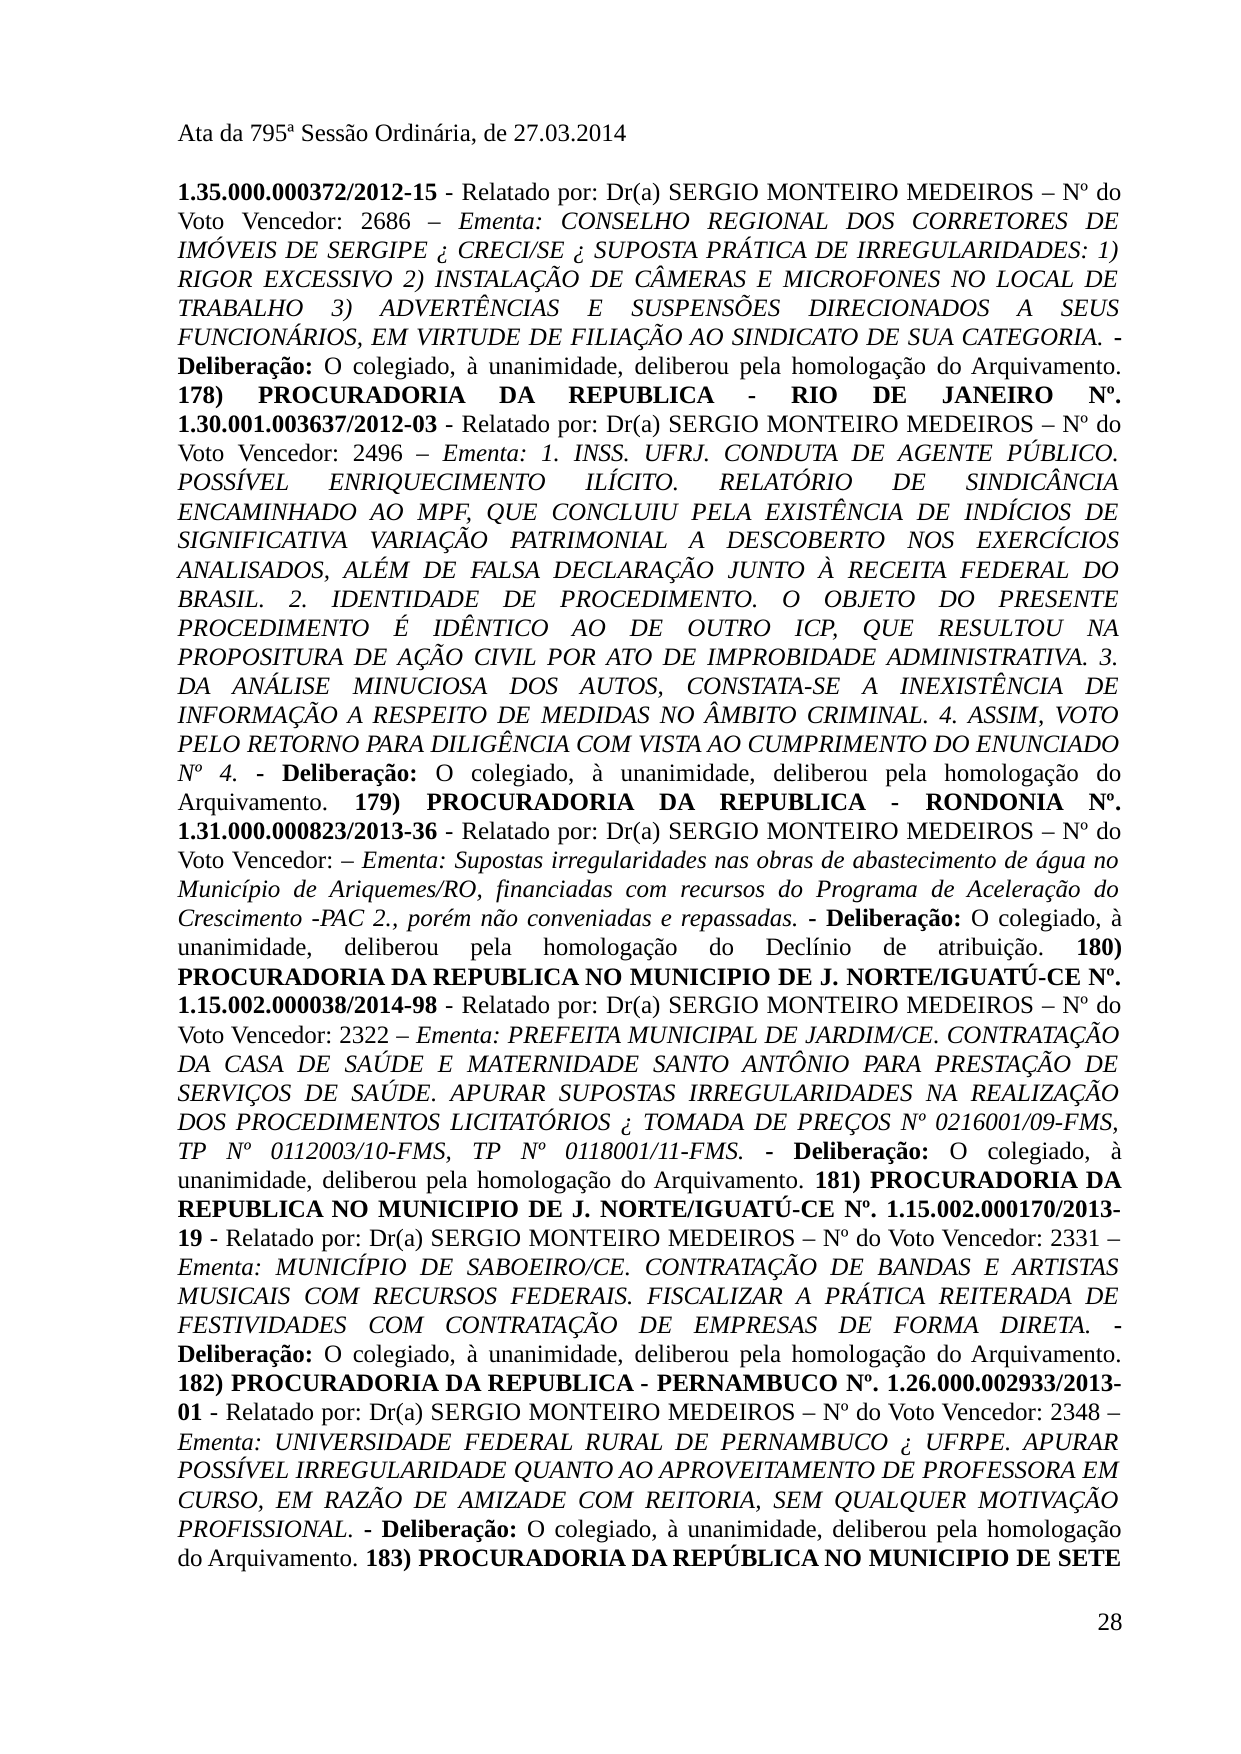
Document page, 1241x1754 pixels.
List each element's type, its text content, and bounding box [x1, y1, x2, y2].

text 1.35.000.000372/2012-15 - Relatado por: Dr(a) SERGIO MONTEIRO MEDEIROS – Nº do Voto Vencedor: 2686 – Ementa: CONSELHO REGIONAL DOS CORRETORES DE IMÓVEIS DE SERGIPE ¿ CRECI/SE ¿ SUPOSTA PRÁTICA DE IRREGULARIDADES: 1) RIGOR EXCESSIVO 2) INSTALAÇÃO DE CÂMERAS E MICROFONES NO LOCAL DE TRABALHO 3) ADVERTÊNCIAS E SUSPENSÕES DIRECIONADOS A SEUS FUNCIONÁRIOS, EM VIRTUDE DE FILIAÇÃO AO SINDICATO DE SUA CATEGORIA. - Deliberação: O colegiado, à unanimidade, deliberou pela homologação do Arquivamento. 178) PROCURADORIA DA REPUBLICA - RIO DE JANEIRO Nº. 1.30.001.003637/2012-03 - Relatado por: Dr(a) SERGIO MONTEIRO MEDEIROS – Nº do Voto Vencedor: 2496 – Ementa: 1. INSS. UFRJ. CONDUTA DE AGENTE PÚBLICO. POSSÍVEL ENRIQUECIMENTO ILÍCITO. RELATÓRIO DE SINDICÂNCIA ENCAMINHADO AO MPF, QUE CONCLUIU PELA EXISTÊNCIA DE INDÍCIOS DE SIGNIFICATIVA VARIAÇÃO PATRIMONIAL A DESCOBERTO NOS EXERCÍCIOS ANALISADOS, ALÉM DE FALSA DECLARAÇÃO JUNTO À RECEITA FEDERAL DO BRASIL. 2. IDENTIDADE DE PROCEDIMENTO. O OBJETO DO PRESENTE PROCEDIMENTO É IDÊNTICO AO DE OUTRO ICP, QUE RESULTOU NA PROPOSITURA DE AÇÃO CIVIL POR ATO DE IMPROBIDADE ADMINISTRATIVA. 3. DA ANÁLISE MINUCIOSA DOS AUTOS, CONSTATA-SE A INEXISTÊNCIA DE INFORMAÇÃO A RESPEITO DE MEDIDAS NO ÂMBITO CRIMINAL. 4. ASSIM, VOTO PELO RETORNO PARA DILIGÊNCIA COM VISTA AO CUMPRIMENTO DO ENUNCIADO Nº 4. - Deliberação: O colegiado, à unanimidade, deliberou pela homologação do Arquivamento. 179) PROCURADORIA DA REPUBLICA - RONDONIA Nº. 1.31.000.000823/2013-36 - Relatado por: Dr(a) SERGIO MONTEIRO MEDEIROS – Nº do Voto Vencedor: – Ementa: Supostas irregularidades nas obras de abastecimento de água no Município de Ariquemes/RO, financiadas com recursos do Programa de Aceleração do Crescimento -PAC 2., porém não conveniadas e repassadas. - Deliberação: O colegiado, à unanimidade, deliberou pela homologação do Declínio de atribuição. 180) PROCURADORIA DA REPUBLICA NO MUNICIPIO DE J. NORTE/IGUATÚ-CE Nº. 1.15.002.000038/2014-98 - Relatado por: Dr(a) SERGIO MONTEIRO MEDEIROS – Nº do Voto Vencedor: 2322 – Ementa: PREFEITA MUNICIPAL DE JARDIM/CE. CONTRATAÇÃO DA CASA DE SAÚDE E MATERNIDADE SANTO ANTÔNIO PARA PRESTAÇÃO DE SERVIÇOS DE SAÚDE. APURAR SUPOSTAS IRREGULARIDADES NA REALIZAÇÃO DOS PROCEDIMENTOS LICITATÓRIOS ¿ TOMADA DE PREÇOS Nº 0216001/09-FMS, TP Nº 0112003/10-FMS, TP Nº 0118001/11-FMS. - Deliberação: O colegiado, à unanimidade, deliberou pela homologação do Arquivamento. 181) PROCURADORIA DA REPUBLICA NO MUNICIPIO DE J. NORTE/IGUATÚ-CE Nº. 1.15.002.000170/2013-19 - Relatado por: Dr(a) SERGIO MONTEIRO MEDEIROS – Nº do Voto Vencedor: 2331 – Ementa: MUNICÍPIO DE SABOEIRO/CE. CONTRATAÇÃO DE BANDAS E ARTISTAS MUSICAIS COM RECURSOS FEDERAIS. FISCALIZAR A PRÁTICA REITERADA DE FESTIVIDADES COM CONTRATAÇÃO DE EMPRESAS DE FORMA DIRETA. - Deliberação: O colegiado, à unanimidade, deliberou pela homologação do Arquivamento. 182) PROCURADORIA DA REPUBLICA - PERNAMBUCO Nº. 1.26.000.002933/2013-01 - Relatado por: Dr(a) SERGIO MONTEIRO MEDEIROS – Nº do Voto Vencedor: 2348 – Ementa: UNIVERSIDADE FEDERAL RURAL DE PERNAMBUCO ¿ UFRPE. APURAR POSSÍVEL IRREGULARIDADE QUANTO AO APROVEITAMENTO DE PROFESSORA EM CURSO, EM RAZÃO DE AMIZADE COM REITORIA, SEM QUALQUER MOTIVAÇÃO PROFISSIONAL. - Deliberação: O colegiado, à unanimidade, deliberou pela homologação do Arquivamento. 183) PROCURADORIA DA REPÚBLICA NO MUNICIPIO DE SETE [177, 177, 1122, 1572]
